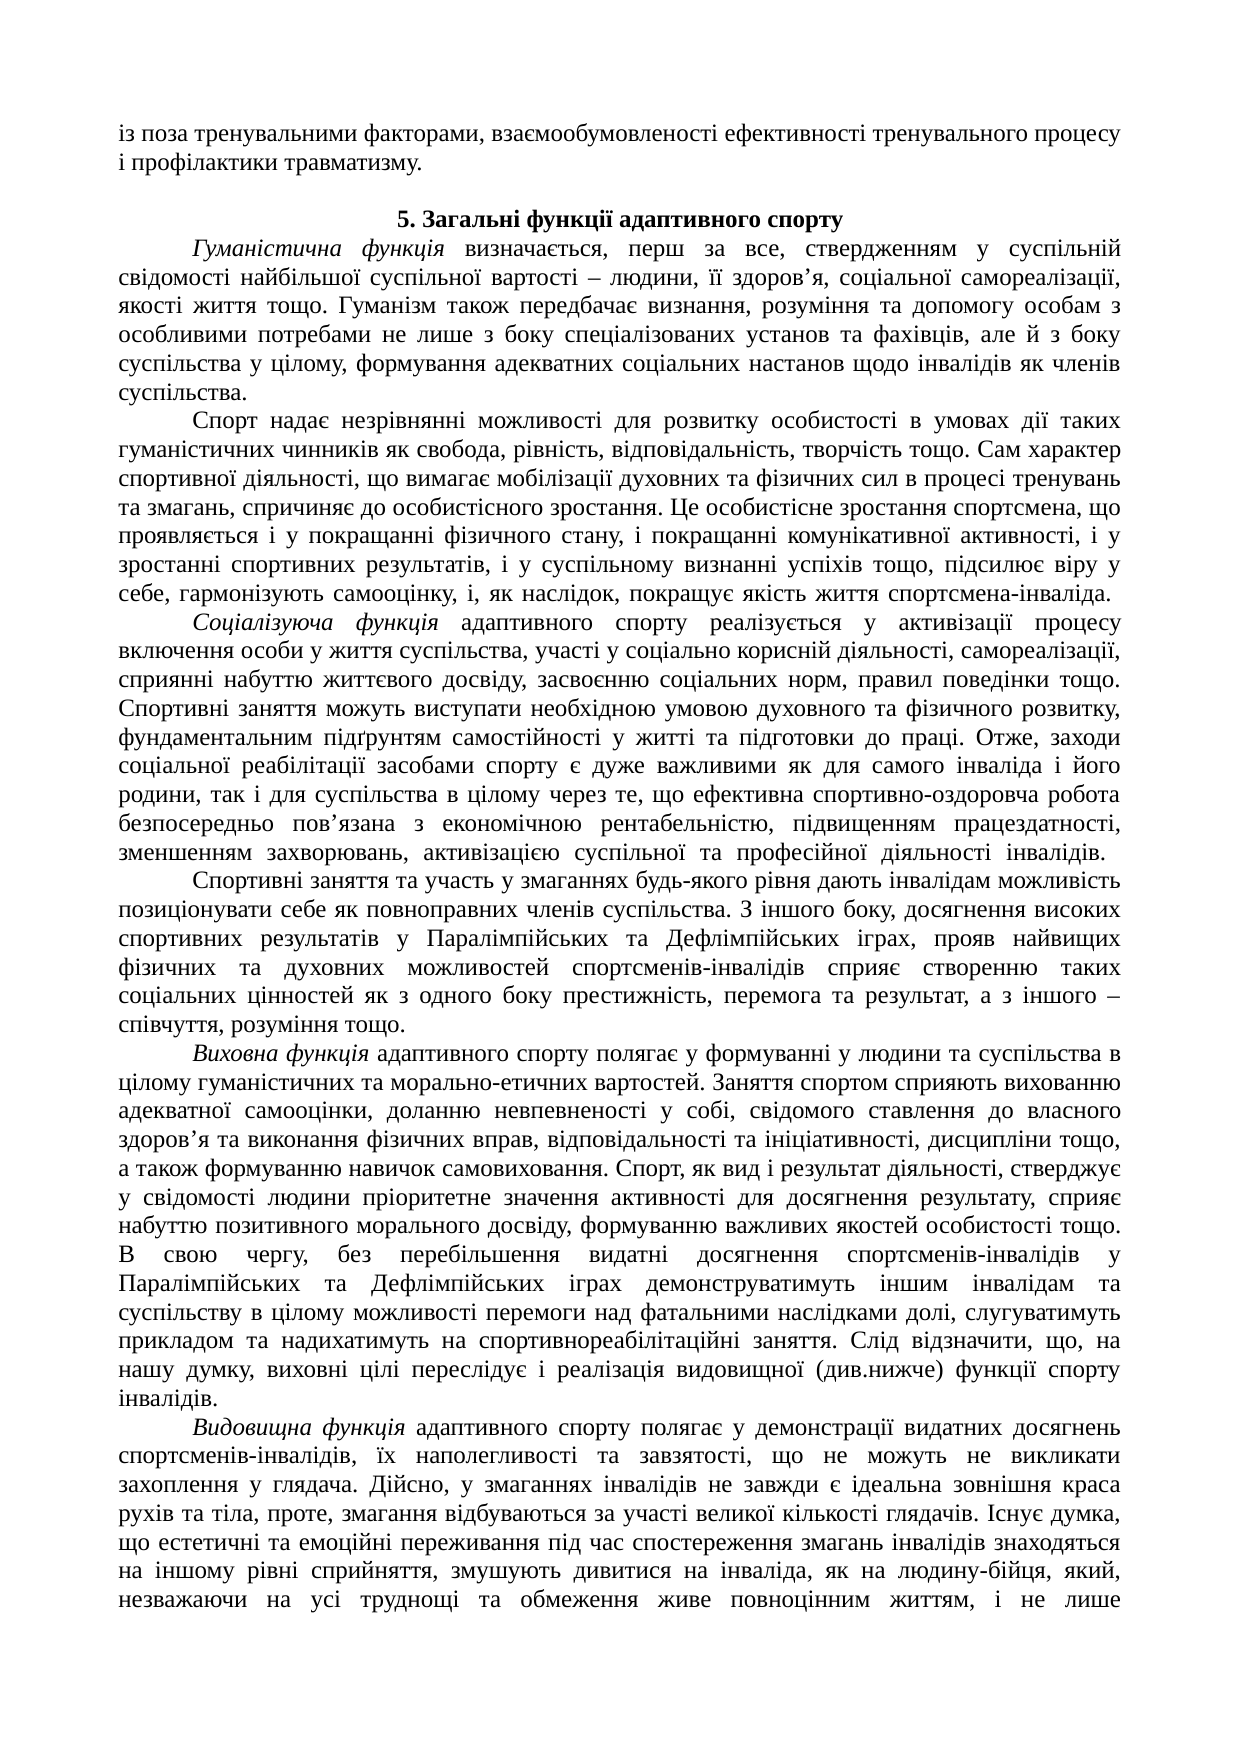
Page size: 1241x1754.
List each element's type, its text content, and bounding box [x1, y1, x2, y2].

text 5. Загальні функції адаптивного спорту [118, 204, 1122, 233]
text Виховна функція адаптивного спорту полягає у формуванні у людини та суспільства в цілому гуманістичних та морально-етичних вартостей. Заняття спортом сприяють вихованню адекватної самооцінки, доланню невпевненості у собі, свідомого ставлення до власного здоров’я та виконання фізичних вправ, відповідальності та ініціативності, дисципліни тощо, а також формуванню навичок самовиховання. Спорт, як вид і результат діяльності, стверджує у свідомості людини пріоритетне значення активності для досягнення результату, сприяє набуттю позитивного морального досвіду, формуванню важливих якостей особистості тощо. В свою чергу, без перебільшення видатні досягнення спортсменів-інвалідів у Паралімпійських та Дефлімпійських іграх демонструватимуть іншим інвалідам та суспільству в цілому можливості перемоги над фатальними наслідками долі, слугуватимуть прикладом та надихатимуть на спортивнореабілітаційні заняття. Слід відзначити, що, на нашу думку, виховні цілі переслідує і реалізація видовищної (див.нижче) функції спорту інвалідів. [118, 1038, 1122, 1412]
text Спорт надає незрівнянні можливості для розвитку особистості в умовах дії таких гуманістичних чинників як свобода, рівність, відповідальність, творчість тощо. Сам характер спортивної діяльності, що вимагає мобілізації духовних та фізичних сил в процесі тренувань та змагань, спричиняє до особистісного зростання. Це особистісне зростання спортсмена, що проявляється і у покращанні фізичного стану, і покращанні комунікативної активності, і у зростанні спортивних результатів, і у суспільному визнанні успіхів тощо, підсилює віру у себе, гармонізують самооцінку, і, як наслідок, покращує якість життя спортсмена-інваліда. Соціалізуюча функція адаптивного спорту реалізується у активізації процесу включення особи у життя суспільства, участі у соціально корисній діяльності, самореалізації, сприянні набуттю життєвого досвіду, засвоєнню соціальних норм, правил поведінки тощо. Спортивні заняття можуть виступати необхідною умовою духовного та фізичного розвитку, фундаментальним підґрунтям самостійності у житті та підготовки до праці. Отже, заходи соціальної реабілітації засобами спорту є дуже важливими як для самого інваліда і його родини, так і для суспільства в цілому через те, що ефективна спортивно-оздоровча робота безпосередньо пов’язана з економічною рентабельністю, підвищенням працездатності, зменшенням захворювань, активізацією суспільної та професійної діяльності інвалідів. Спортивні заняття та участь у змаганнях будь-якого рівня дають інвалідам можливість позиціонувати себе як повноправних членів суспільства. З іншого боку, досягнення високих спортивних результатів у Паралімпійських та Дефлімпійських іграх, прояв найвищих фізичних та духовних можливостей спортсменів-інвалідів сприяє створенню таких соціальних цінностей як з одного боку престижність, перемога та результат, а з іншого – співчуття, розуміння тощо. [118, 406, 1122, 1038]
text Гуманістична функція визначається, перш за все, ствердженням у суспільній свідомості найбільшої суспільної вартості – людини, її здоров’я, соціальної самореалізації, якості життя тощо. Гуманізм також передбачає визнання, розуміння та допомогу особам з особливими потребами не лише з боку спеціалізованих установ та фахівців, але й з боку суспільства у цілому, формування адекватних соціальних настанов щодо інвалідів як членів суспільства. [118, 233, 1122, 406]
text із поза тренувальними факторами, взаємообумовленості ефективності тренувального процесу і профілактики травматизму. [118, 118, 1122, 176]
text Видовищна функція адаптивного спорту полягає у демонстрації видатних досягнень спортсменів-інвалідів, їх наполегливості та завзятості, що не можуть не викликати захоплення у глядача. Дійсно, у змаганнях інвалідів не завжди є ідеальна зовнішня краса рухів та тіла, проте, змагання відбуваються за участі великої кількості глядачів. Існує думка, що естетичні та емоційні переживання під час спостереження змагань інвалідів знаходяться на іншому рівні сприйняття, змушують дивитися на інваліда, як на людину-бійця, який, незважаючи на усі труднощі та обмеження живе повноцінним життям, і не лише [118, 1412, 1122, 1613]
